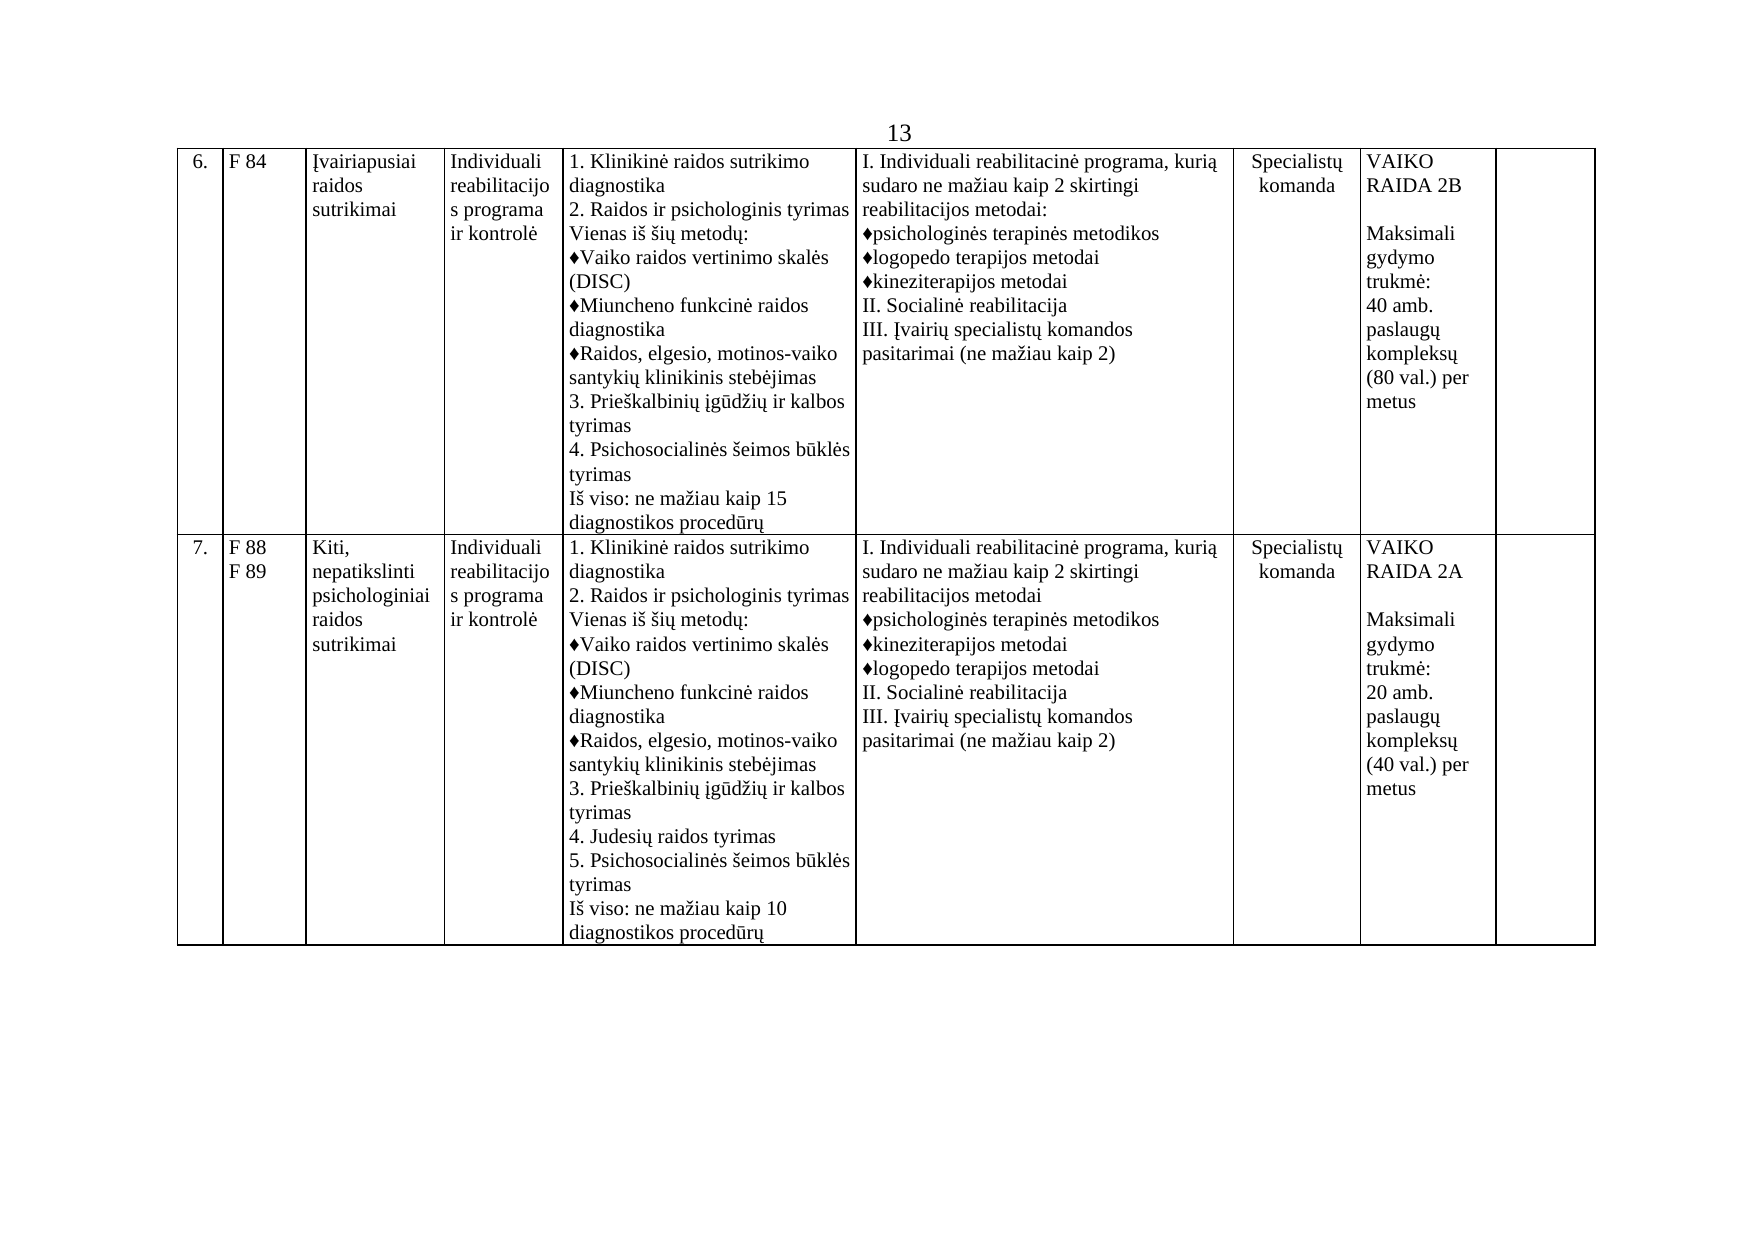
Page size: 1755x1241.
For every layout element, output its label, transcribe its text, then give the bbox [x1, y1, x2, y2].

table_cell 7. [178, 535, 222, 944]
table_cell I. Individuali reabilitacinė programa, kurią sudaro ne mažiau kaip 2 skirtingi reabilitacijos metodai: ♦psichologinės terapinės metodikos ♦logopedo terapijos metodai ♦kineziterapijos metodai II. Socialinė reabilitacija III. Įvairių specialistų komandos pasitarimai (ne mažiau kaip 2) [857, 149, 1233, 534]
table_cell 1. Klinikinė raidos sutrikimo diagnostika 2. Raidos ir psichologinis tyrimas Vienas iš šių metodų: ♦Vaiko raidos vertinimo skalės (DISC) ♦Miuncheno funkcinė raidos diagnostika ♦Raidos, elgesio, motinos-vaiko santykių klinikinis stebėjimas 3. Prieškalbinių įgūdžių ir kalbos tyrimas 4. Psichosocialinės šeimos būklės tyrimas Iš viso: ne mažiau kaip 15 diagnostikos procedūrų [564, 149, 855, 534]
table_cell I. Individuali reabilitacinė programa, kurią sudaro ne mažiau kaip 2 skirtingi reabilitacijos metodai ♦psichologinės terapinės metodikos ♦kineziterapijos metodai ♦logopedo terapijos metodai II. Socialinė reabilitacija III. Įvairių specialistų komandos pasitarimai (ne mažiau kaip 2) [857, 535, 1233, 944]
table_cell 6. [178, 149, 222, 534]
table_cell Įvairiapusiai raidos sutrikimai [307, 149, 444, 534]
table_cell VAIKO RAIDA 2A Maksimali gydymo trukmė: 20 amb. paslaugų kompleksų (40 val.) per metus [1361, 535, 1495, 944]
table_cell 1. Klinikinė raidos sutrikimo diagnostika 2. Raidos ir psichologinis tyrimas Vienas iš šių metodų: ♦Vaiko raidos vertinimo skalės (DISC) ♦Miuncheno funkcinė raidos diagnostika ♦Raidos, elgesio, motinos-vaiko santykių klinikinis stebėjimas 3. Prieškalbinių įgūdžių ir kalbos tyrimas 4. Judesių raidos tyrimas 5. Psichosocialinės šeimos būklės tyrimas Iš viso: ne mažiau kaip 10 diagnostikos procedūrų [564, 535, 855, 944]
table_cell [1497, 149, 1594, 534]
table_cell VAIKO RAIDA 2B Maksimali gydymo trukmė: 40 amb. paslaugų kompleksų (80 val.) per metus [1361, 149, 1495, 534]
table_cell F 84 [224, 149, 305, 534]
table_cell Specialistų komanda [1234, 535, 1360, 944]
table_cell Kiti, nepatikslinti psichologiniai raidos sutrikimai [307, 535, 444, 944]
table_cell Individuali reabilitacijos programa ir kontrolė [445, 535, 562, 944]
table_cell [1497, 535, 1594, 944]
table_cell Specialistų komanda [1234, 149, 1360, 534]
table_cell F 88 F 89 [224, 535, 305, 944]
table_cell Individuali reabilitacijos programa ir kontrolė [445, 149, 562, 534]
